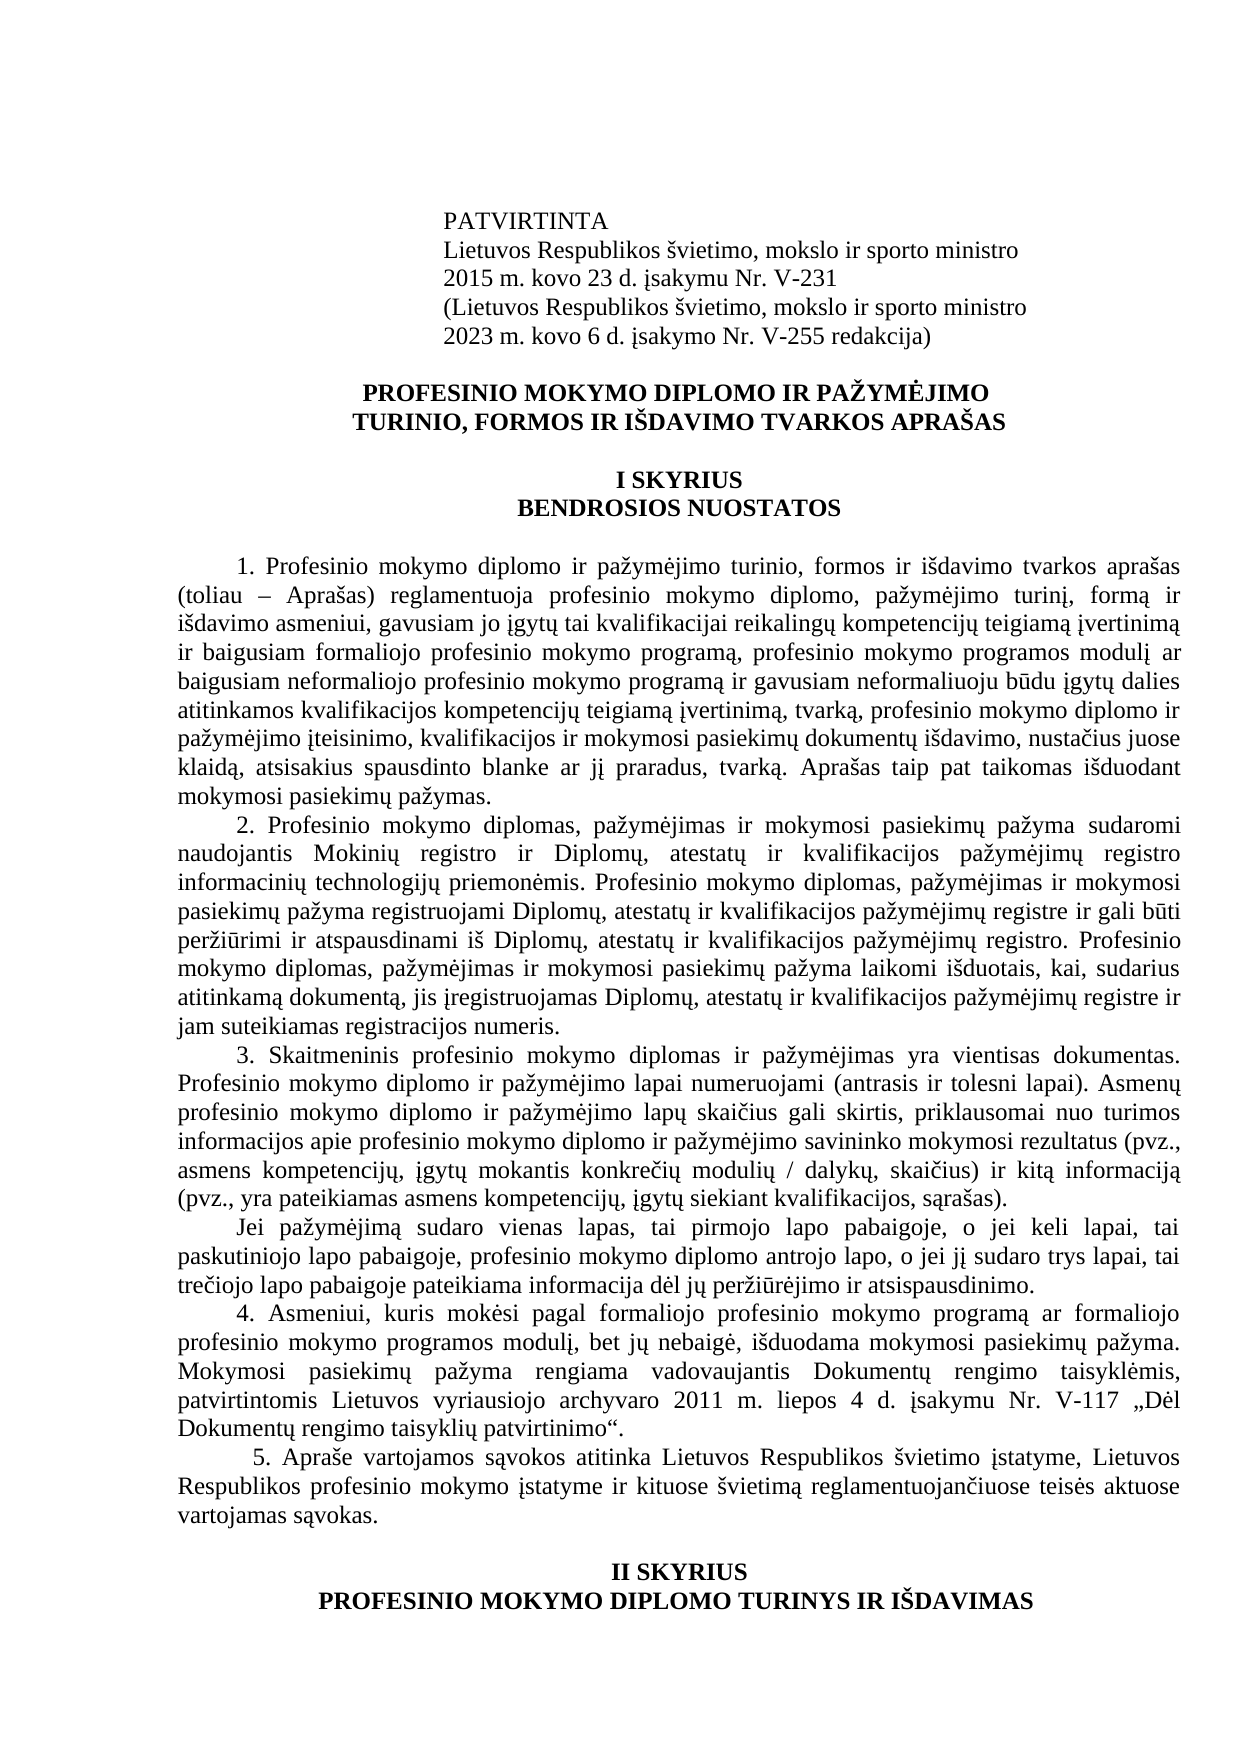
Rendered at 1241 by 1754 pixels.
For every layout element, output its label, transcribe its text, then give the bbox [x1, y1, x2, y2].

text I SKYRIUS [177, 465, 1181, 493]
text 5. Apraše vartojamos sąvokos atitinka Lietuvos Respublikos švietimo įstatyme, Lietuvos Respublikos profesinio mokymo įstatyme ir kituose švietimą reglamentuojančiuose teisės aktuose vartojamas sąvokas. [177, 1442, 1181, 1528]
text PROFESINIO MOKYMO DIPLOMO IR PAŽYMĖJIMO [177, 378, 1181, 407]
text Jei pažymėjimą sudaro vienas lapas, tai pirmojo lapo pabaigoje, o jei keli lapai, tai paskutiniojo lapo pabaigoje, profesinio mokymo diplomo antrojo lapo, o jei jį sudaro trys lapai, tai trečiojo lapo pabaigoje pateikiama informacija dėl jų peržiūrėjimo ir atsispausdinimo. [177, 1212, 1181, 1298]
text PROFESINIO MOKYMO DIPLOMO TURINYS IR IŠDAVIMAS [177, 1586, 1181, 1615]
text 2. Profesinio mokymo diplomas, pažymėjimas ir mokymosi pasiekimų pažyma sudaromi naudojantis Mokinių registro ir Diplomų, atestatų ir kvalifikacijos pažymėjimų registro informacinių technologijų priemonėmis. Profesinio mokymo diplomas, pažymėjimas ir mokymosi pasiekimų pažyma registruojami Diplomų, atestatų ir kvalifikacijos pažymėjimų registre ir gali būti peržiūrimi ir atspausdinami iš Diplomų, atestatų ir kvalifikacijos pažymėjimų registro. Profesinio mokymo diplomas, pažymėjimas ir mokymosi pasiekimų pažyma laikomi išduotais, kai, sudarius atitinkamą dokumentą, jis įregistruojamas Diplomų, atestatų ir kvalifikacijos pažymėjimų registre ir jam suteikiamas registracijos numeris. [177, 810, 1181, 1040]
text 2015 m. kovo 23 d. įsakymu Nr. V-231 [443, 263, 1181, 292]
text BENDROSIOS NUOSTATOS [177, 493, 1181, 522]
text 4. Asmeniui, kuris mokėsi pagal formaliojo profesinio mokymo programą ar formaliojo profesinio mokymo programos modulį, bet jų nebaigė, išduodama mokymosi pasiekimų pažyma. Mokymosi pasiekimų pažyma rengiama vadovaujantis Dokumentų rengimo taisyklėmis, patvirtintomis Lietuvos vyriausiojo archyvaro 2011 m. liepos 4 d. įsakymu Nr. V-117 „Dėl Dokumentų rengimo taisyklių patvirtinimo“. [177, 1298, 1181, 1442]
text 1. Profesinio mokymo diplomo ir pažymėjimo turinio, formos ir išdavimo tvarkos aprašas (toliau – Aprašas) reglamentuoja profesinio mokymo diplomo, pažymėjimo turinį, formą ir išdavimo asmeniui, gavusiam jo įgytų tai kvalifikacijai reikalingų kompetencijų teigiamą įvertinimą ir baigusiam formaliojo profesinio mokymo programą, profesinio mokymo programos modulį ar baigusiam neformaliojo profesinio mokymo programą ir gavusiam neformaliuoju būdu įgytų dalies atitinkamos kvalifikacijos kompetencijų teigiamą įvertinimą, tvarką, profesinio mokymo diplomo ir pažymėjimo įteisinimo, kvalifikacijos ir mokymosi pasiekimų dokumentų išdavimo, nustačius juose klaidą, atsisakius spausdinto blanke ar jį praradus, tvarką. Aprašas taip pat taikomas išduodant mokymosi pasiekimų pažymas. [177, 551, 1181, 810]
text TURINIO, FORMOS IR IŠDAVIMO TVARKOS APRAŠAS [177, 407, 1181, 436]
text 2023 m. kovo 6 d. įsakymo Nr. V-255 redakcija) [443, 321, 1181, 350]
text PATVIRTINTA [443, 206, 1181, 235]
text II SKYRIUS [177, 1557, 1181, 1586]
text Lietuvos Respublikos švietimo, mokslo ir sporto ministro [443, 235, 1181, 263]
text 3. Skaitmeninis profesinio mokymo diplomas ir pažymėjimas yra vientisas dokumentas. Profesinio mokymo diplomo ir pažymėjimo lapai numeruojami (antrasis ir tolesni lapai). Asmenų profesinio mokymo diplomo ir pažymėjimo lapų skaičius gali skirtis, priklausomai nuo turimos informacijos apie profesinio mokymo diplomo ir pažymėjimo savininko mokymosi rezultatus (pvz., asmens kompetencijų, įgytų mokantis konkrečių modulių / dalykų, skaičius) ir kitą informaciją (pvz., yra pateikiamas asmens kompetencijų, įgytų siekiant kvalifikacijos, sąrašas). [177, 1040, 1181, 1212]
text (Lietuvos Respublikos švietimo, mokslo ir sporto ministro [443, 292, 1181, 321]
